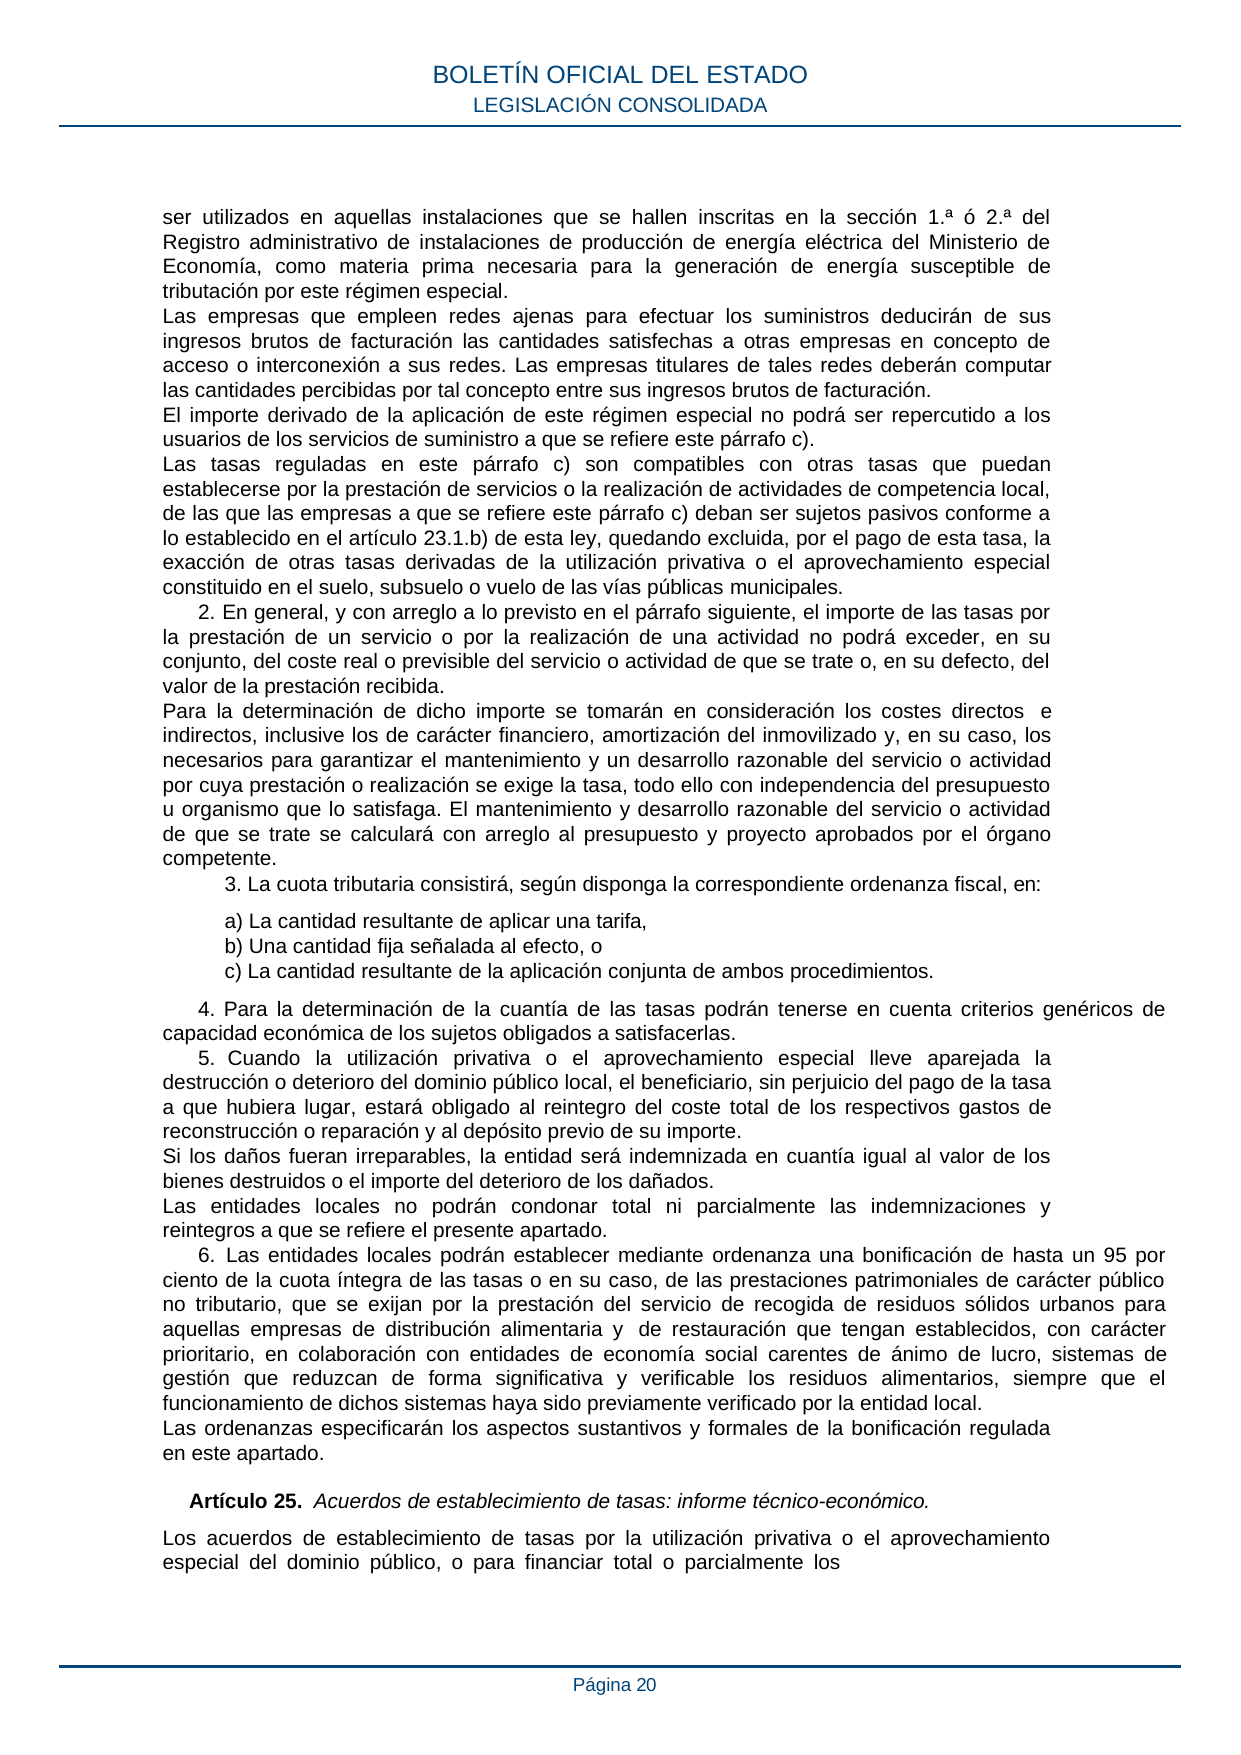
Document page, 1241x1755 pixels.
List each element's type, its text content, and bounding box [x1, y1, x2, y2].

list Para la determinación de la cuantía de las tasas podrán tenerse en cuenta criterios genéricos de capacidad económica de los sujetos obligados a satisfacerlas. [162, 996, 1167, 1045]
list La cantidad resultante de la aplicación conjunta de ambos procedimientos. [224, 959, 1167, 983]
text El importe derivado de la aplicación de este régimen especial no podrá ser repercutido a los usuarios de los servicios de suministro a que se refiere este párrafo c). [162, 402, 1052, 451]
text Las empresas que empleen redes ajenas para efectuar los suministros deducirán de sus ingresos brutos de facturación las cantidades satisfechas a otras empresas en concepto de acceso o interconexión a sus redes. Las empresas titulares de tales redes deberán computar las cantidades percibidas por tal concepto entre sus ingresos brutos de facturación. [162, 304, 1052, 402]
list En general, y con arreglo a lo previsto en el párrafo siguiente, el importe de las tasas por la prestación de un servicio o por la realización de una actividad no podrá exceder, en su conjunto, del coste real o previsible del servicio o actividad de que se trate o, en su defecto, del valor de la prestación recibida. [162, 600, 1052, 698]
text Para la determinación de dicho importe se tomarán en consideración los costes directos e indirectos, inclusive los de carácter financiero, amortización del inmovilizado y, en su caso, los necesarios para garantizar el mantenimiento y un desarrollo razonable del servicio o actividad por cuya prestación o realización se exige la tasa, todo ello con independencia del presupuesto u organismo que lo satisfaga. El mantenimiento y desarrollo razonable del servicio o actividad de que se trate se calculará con arreglo al presupuesto y proyecto aprobados por el órgano competente. [162, 699, 1052, 870]
text Artículo 25. Acuerdos de establecimiento de tasas: informe técnico-económico. [189, 1489, 1167, 1513]
text Las ordenanzas especificarán los aspectos sustantivos y formales de la bonificación regulada en este apartado. [162, 1416, 1052, 1464]
text ser utilizados en aquellas instalaciones que se hallen inscritas en la sección 1.ª ó 2.ª del Registro administrativo de instalaciones de producción de energía eléctrica del Ministerio de Economía, como materia prima necesaria para la generación de energía susceptible de tributación por este régimen especial. [162, 205, 1052, 303]
list La cantidad resultante de aplicar una tarifa, [224, 909, 1167, 933]
text Si los daños fueran irreparables, la entidad será indemnizada en cuantía igual al valor de los bienes destruidos o el importe del deterioro de los dañados. [162, 1144, 1052, 1193]
text Los acuerdos de establecimiento de tasas por la utilización privativa o el aprovechamiento especial del dominio público, o para financiar total o parcialmente los [162, 1526, 1052, 1574]
text Las entidades locales no podrán condonar total ni parcialmente las indemnizaciones y reintegros a que se refiere el presente apartado. [162, 1194, 1052, 1242]
text Las tasas reguladas en este párrafo c) son compatibles con otras tasas que puedan establecerse por la prestación de servicios o la realización de actividades de competencia local, de las que las empresas a que se refiere este párrafo c) deban ser sujetos pasivos conforme a lo establecido en el artículo 23.1.b) de esta ley, quedando excluida, por el pago de esta tasa, la exacción de otras tasas derivadas de la utilización privativa o el aprovechamiento especial constituido en el suelo, subsuelo o vuelo de las vías públicas municipales. [162, 452, 1052, 599]
list La cuota tributaria consistirá, según disponga la correspondiente ordenanza fiscal, en: [224, 871, 1167, 895]
list Una cantidad fija señalada al efecto, o [224, 934, 1167, 958]
list Las entidades locales podrán establecer mediante ordenanza una bonificación de hasta un 95 por ciento de la cuota íntegra de las tasas o en su caso, de las prestaciones patrimoniales de carácter público no tributario, que se exijan por la prestación del servicio de recogida de residuos sólidos urbanos para aquellas empresas de distribución alimentaria y de restauración que tengan establecidos, con carácter prioritario, en colaboración con entidades de economía social carentes de ánimo de lucro, sistemas de gestión que reduzcan de forma significativa y verificable los residuos alimentarios, siempre que el funcionamiento de dichos sistemas haya sido previamente verificado por la entidad local. [162, 1243, 1167, 1414]
list Cuando la utilización privativa o el aprovechamiento especial lleve aparejada la destrucción o deterioro del dominio público local, el beneficiario, sin perjuicio del pago de la tasa a que hubiera lugar, estará obligado al reintegro del coste total de los respectivos gastos de reconstrucción o reparación y al depósito previo de su importe. [162, 1046, 1052, 1143]
